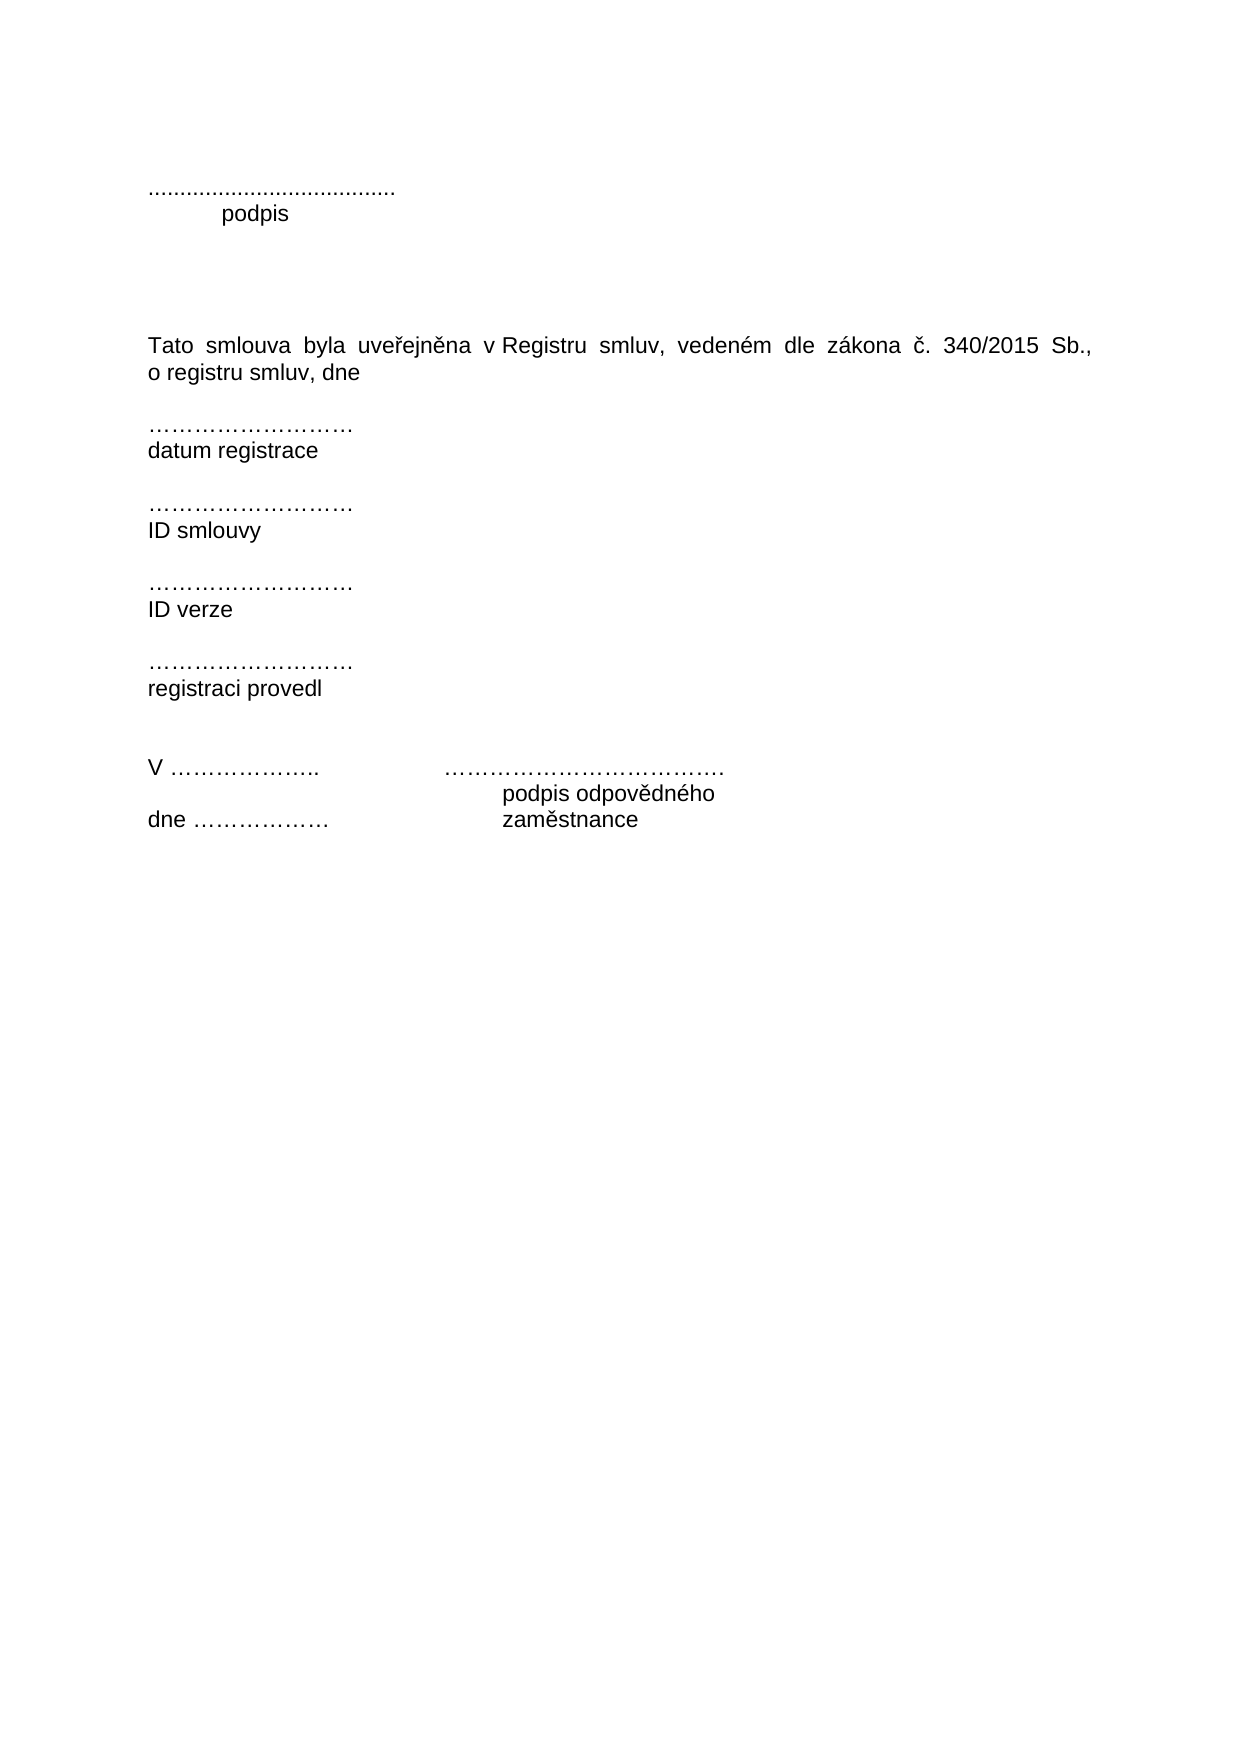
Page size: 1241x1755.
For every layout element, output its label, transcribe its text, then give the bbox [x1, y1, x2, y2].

text podpis [148, 200, 1093, 227]
text ID smlouvy [148, 517, 1093, 543]
text ....................................... [148, 174, 1093, 200]
text registraci provedl [148, 675, 1093, 701]
text ……………………… [148, 411, 1093, 437]
text ……………………… [148, 569, 1093, 596]
text ……………………… [148, 490, 1093, 517]
text V ……………….. ………………………………. [148, 754, 1093, 780]
text podpis odpovědného [148, 780, 1093, 806]
text dne ……………… zaměstnance [148, 806, 1093, 833]
text ……………………… [148, 648, 1093, 675]
text Tato smlouva byla uveřejněna v Registru smluv, vedeném dle zákona č. 340/2015 Sb., o registru smluv, dne [148, 332, 1093, 385]
text datum registrace [148, 437, 1093, 464]
text ID verze [148, 596, 1093, 622]
